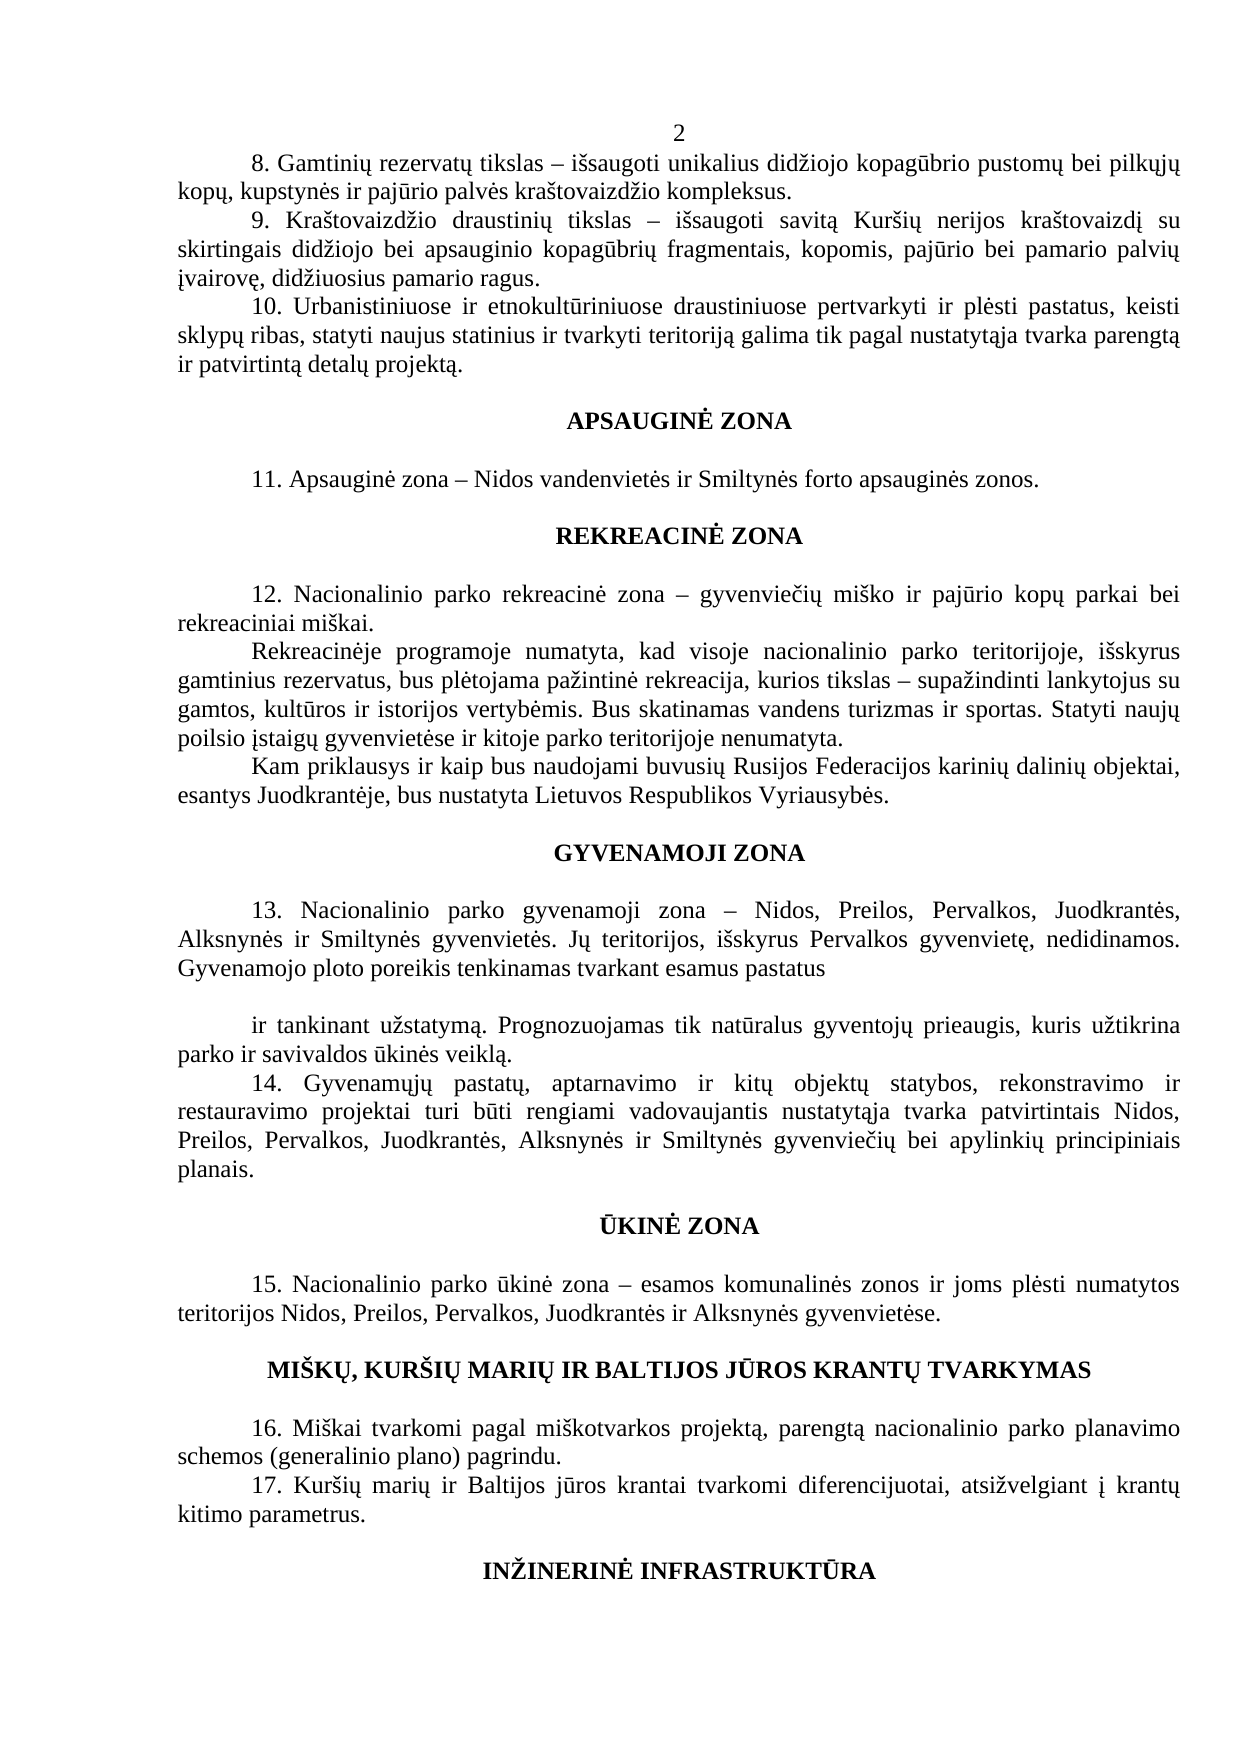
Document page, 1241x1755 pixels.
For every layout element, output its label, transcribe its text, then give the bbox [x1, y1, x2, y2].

text 8. Gamtinių rezervatų tikslas – išsaugoti unikalius didžiojo kopagūbrio pustomų bei pilkųjų kopų, kupstynės ir pajūrio palvės kraštovaizdžio kompleksus. [177, 148, 1181, 205]
text 10. Urbanistiniuose ir etnokultūriniuose draustiniuose pertvarkyti ir plėsti pastatus, keisti sklypų ribas, statyti naujus statinius ir tvarkyti teritoriją galima tik pagal nustatytąja tvarka parengtą ir patvirtintą detalų projektą. [177, 291, 1181, 378]
text 13. Nacionalinio parko gyvenamoji zona – Nidos, Preilos, Pervalkos, Juodkrantės, Alksnynės ir Smiltynės gyvenvietės. Jų teritorijos, išskyrus Pervalkos gyvenvietę, nedidinamos. Gyvenamojo ploto poreikis tenkinamas tvarkant esamus pastatus [177, 895, 1181, 981]
text Kam priklausys ir kaip bus naudojami buvusių Rusijos Federacijos karinių dalinių objektai, esantys Juodkrantėje, bus nustatyta Lietuvos Respublikos Vyriausybės. [177, 751, 1181, 809]
text 14. Gyvenamųjų pastatų, aptarnavimo ir kitų objektų statybos, rekonstravimo ir restauravimo projektai turi būti rengiami vadovaujantis nustatytąja tvarka patvirtintais Nidos, Preilos, Pervalkos, Juodkrantės, Alksnynės ir Smiltynės gyvenviečių bei apylinkių principiniais planais. [177, 1068, 1181, 1183]
text 15. Nacionalinio parko ūkinė zona – esamos komunalinės zonos ir joms plėsti numatytos teritorijos Nidos, Preilos, Pervalkos, Juodkrantės ir Alksnynės gyvenvietėse. [177, 1269, 1181, 1326]
text Gyvenamoji zona [177, 838, 1181, 866]
text ir tankinant užstatymą. Prognozuojamas tik natūralus gyventojų prieaugis, kuris užtikrina parko ir savivaldos ūkinės veiklą. [177, 1010, 1181, 1068]
text 17. Kuršių marių ir Baltijos jūros krantai tvarkomi diferencijuotai, atsižvelgiant į krantų kitimo parametrus. [177, 1470, 1181, 1528]
text 12. Nacionalinio parko rekreacinė zona – gyvenviečių miško ir pajūrio kopų parkai bei rekreaciniai miškai. [177, 579, 1181, 636]
text Rekreacinė zona [177, 521, 1181, 550]
text Ūkinė zona [177, 1211, 1181, 1240]
text Inžinerinė infrastruktūra [177, 1556, 1181, 1585]
text Apsauginė zona [177, 406, 1181, 435]
text 16. Miškai tvarkomi pagal miškotvarkos projektą, parengtą nacionalinio parko planavimo schemos (generalinio plano) pagrindu. [177, 1413, 1181, 1470]
text 11. Apsauginė zona – Nidos vandenvietės ir Smiltynės forto apsauginės zonos. [177, 464, 1181, 493]
text 9. Kraštovaizdžio draustinių tikslas – išsaugoti savitą Kuršių nerijos kraštovaizdį su skirtingais didžiojo bei apsauginio kopagūbrių fragmentais, kopomis, pajūrio bei pamario palvių įvairovę, didžiuosius pamario ragus. [177, 205, 1181, 291]
text Miškų, Kuršių marių ir Baltijos jūros krantų tvarkymas [177, 1355, 1181, 1384]
text Rekreacinėje programoje numatyta, kad visoje nacionalinio parko teritorijoje, išskyrus gamtinius rezervatus, bus plėtojama pažintinė rekreacija, kurios tikslas – supažindinti lankytojus su gamtos, kultūros ir istorijos vertybėmis. Bus skatinamas vandens turizmas ir sportas. Statyti naujų poilsio įstaigų gyvenvietėse ir kitoje parko teritorijoje nenumatyta. [177, 636, 1181, 751]
